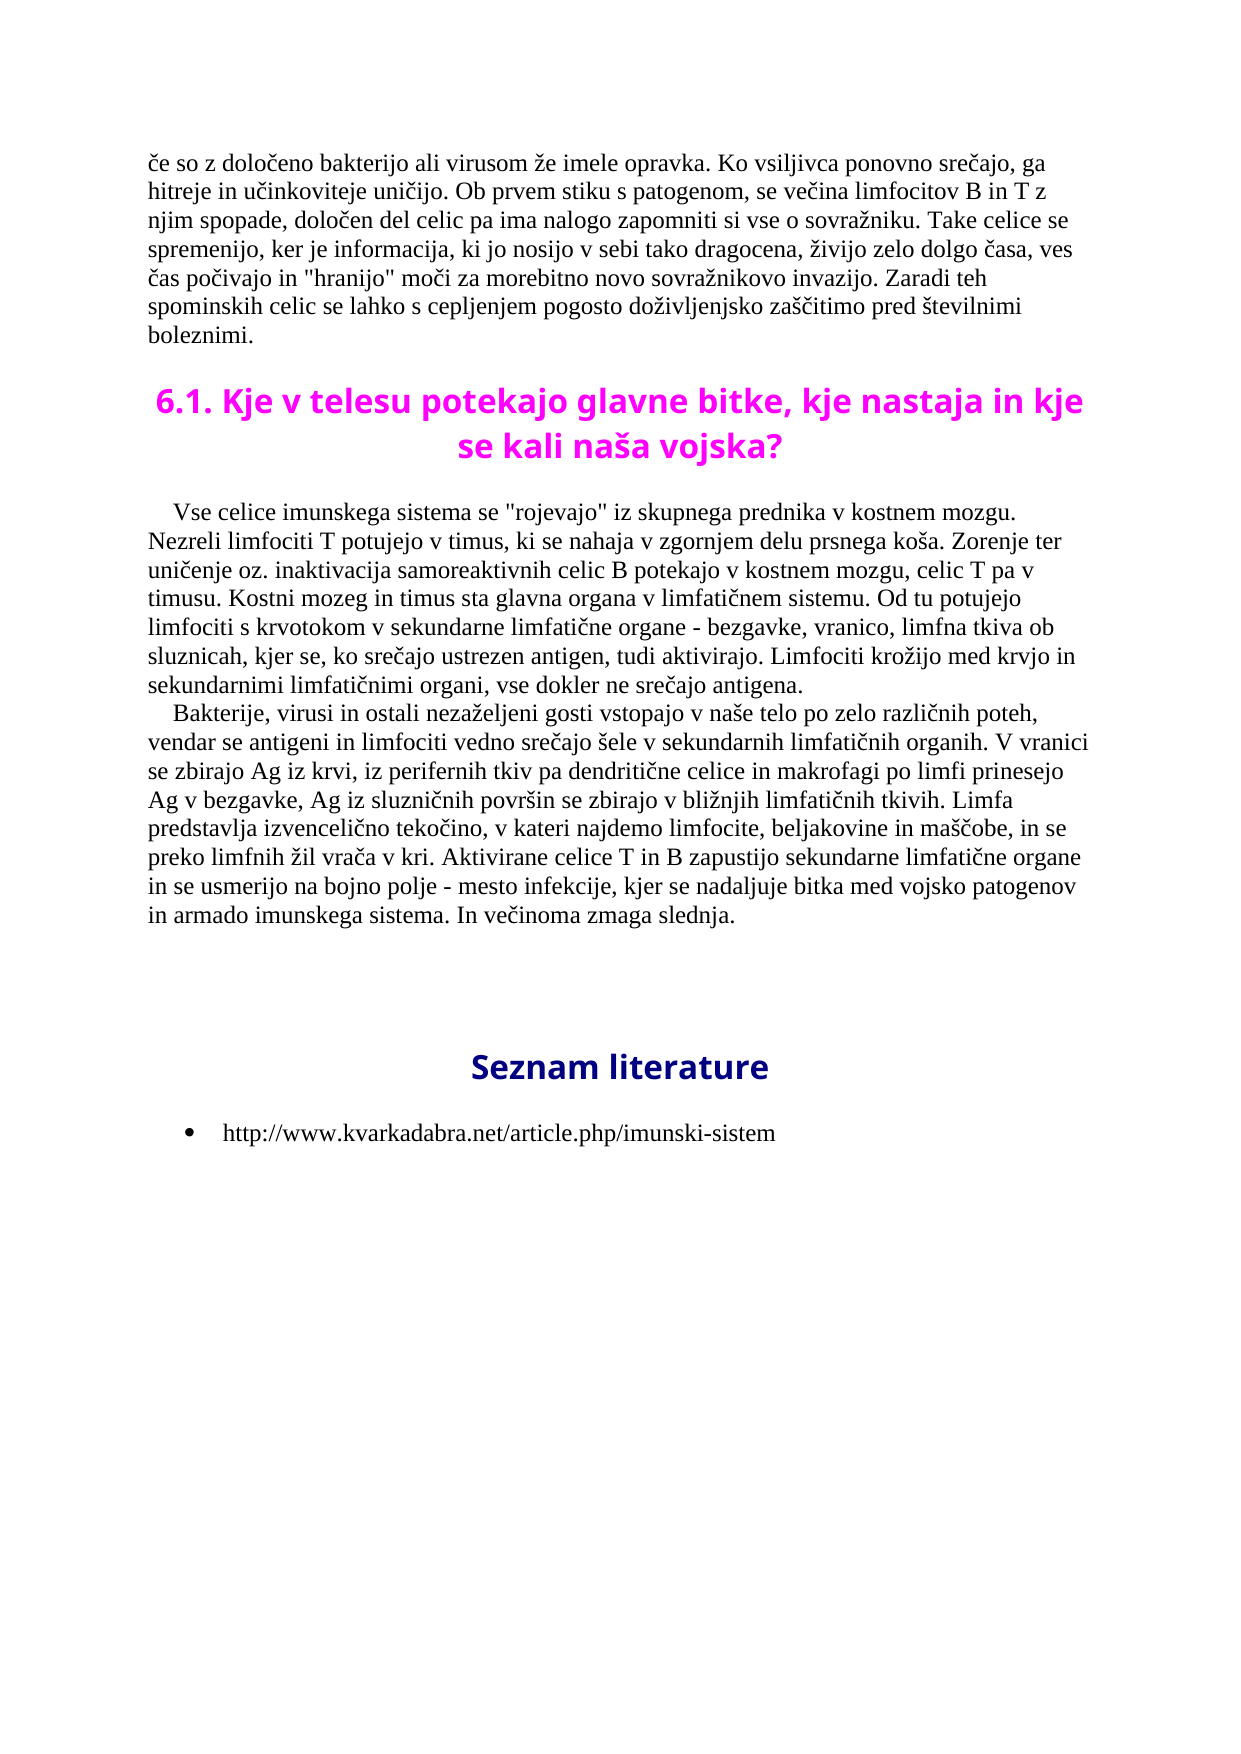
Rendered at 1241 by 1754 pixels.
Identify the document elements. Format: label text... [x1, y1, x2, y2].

text Seznam literature [148, 1043, 1093, 1089]
text Bakterije, virusi in ostali nezaželjeni gosti vstopajo v naše telo po zelo različnih poteh, vendar se antigeni in limfociti vedno srečajo šele v sekundarnih limfatičnih organih. V vranici se zbirajo Ag iz krvi, iz perifernih tkiv pa dendritične celice in makrofagi po limfi prinesejo Ag v bezgavke, Ag iz sluzničnih površin se zbirajo v bližnjih limfatičnih tkivih. Limfa predstavlja izvencelično tekočino, v kateri najdemo limfocite, beljakovine in maščobe, in se preko limfnih žil vrača v kri. Aktivirane celice T in B zapustijo sekundarne limfatične organe in se usmerijo na bojno polje - mesto infekcije, kjer se nadaljuje bitka med vojsko patogenov in armado imunskega sistema. In večinoma zmaga slednja. [148, 698, 1093, 928]
list http://www.kvarkadabra.net/article.php/imunski-sistem [185, 1118, 1093, 1146]
text če so z določeno bakterijo ali virusom že imele opravka. Ko vsiljivca ponovno srečajo, ga hitreje in učinkoviteje uničijo. Ob prvem stiku s patogenom, se večina limfocitov B in T z njim spopade, določen del celic pa ima nalogo zapomniti si vse o sovražniku. Take celice se spremenijo, ker je informacija, ki jo nosijo v sebi tako dragocena, živijo zelo dolgo časa, ves čas počivajo in "hranijo" moči za morebitno novo sovražnikovo invazijo. Zaradi teh spominskih celic se lahko s cepljenjem pogosto doživljenjsko zaščitimo pred številnimi boleznimi. [148, 148, 1093, 349]
text 6.1. Kje v telesu potekajo glavne bitke, kje nastaja in kje se kali naša vojska? [148, 378, 1093, 468]
text Vse celice imunskega sistema se "rojevajo" iz skupnega prednika v kostnem mozgu. Nezreli limfociti T potujejo v timus, ki se nahaja v zgornjem delu prsnega koša. Zorenje ter uničenje oz. inaktivacija samoreaktivnih celic B potekajo v kostnem mozgu, celic T pa v timusu. Kostni mozeg in timus sta glavna organa v limfatičnem sistemu. Od tu potujejo limfociti s krvotokom v sekundarne limfatične organe - bezgavke, vranico, limfna tkiva ob sluznicah, kjer se, ko srečajo ustrezen antigen, tudi aktivirajo. Limfociti krožijo med krvjo in sekundarnimi limfatičnimi organi, vse dokler ne srečajo antigena. [148, 497, 1093, 698]
